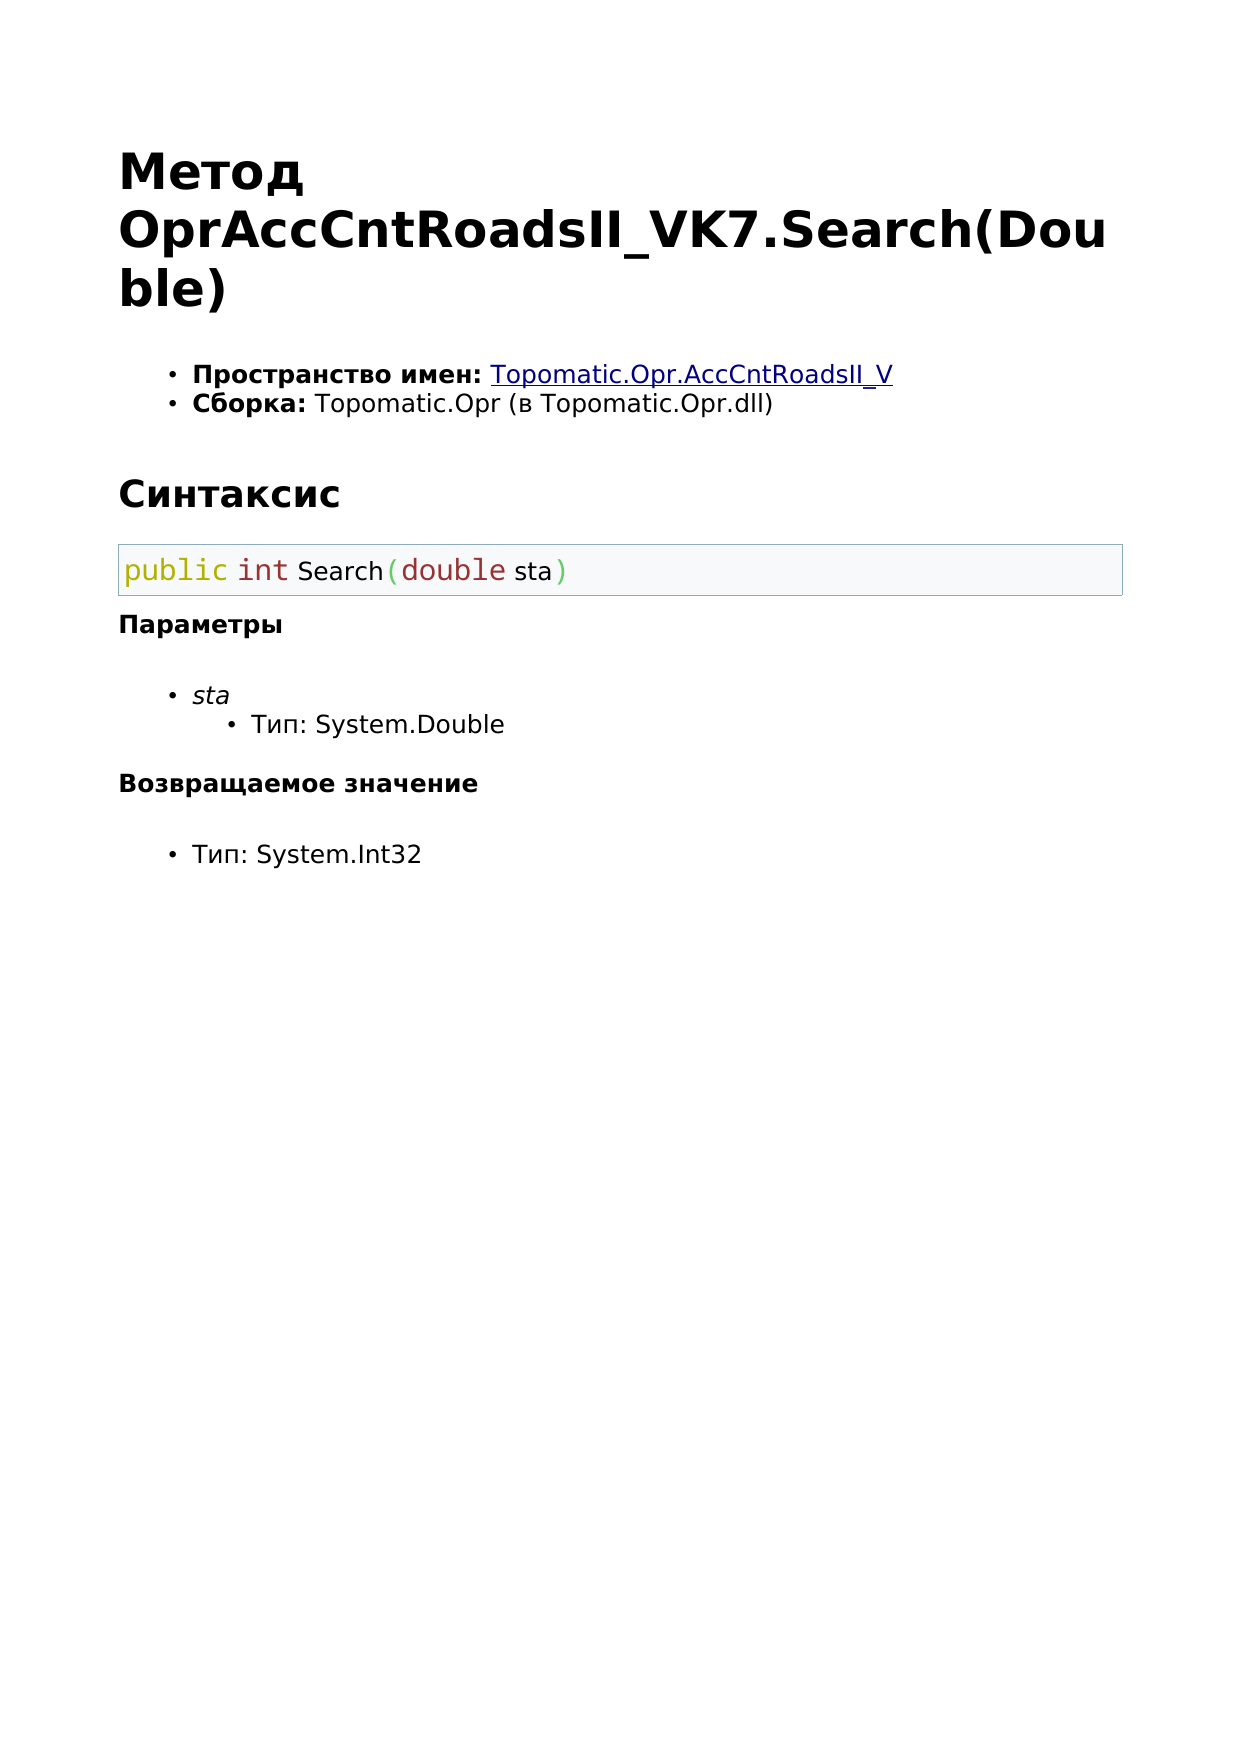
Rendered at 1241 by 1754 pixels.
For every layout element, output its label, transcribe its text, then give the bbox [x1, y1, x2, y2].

text Возвращаемое значение [118, 769, 1122, 798]
subtitle Метод OprAccCntRoadsII_VK7.Search(Double) [118, 143, 1122, 318]
text Параметры [118, 610, 1122, 639]
list Тип: System.Double [236, 710, 1122, 739]
list Сборка: Topomatic.Opr (в Topomatic.Opr.dll) [177, 389, 1122, 418]
list sta [177, 681, 1122, 710]
list Тип: System.Int32 [177, 840, 1122, 869]
subtitle Синтаксис [118, 473, 1122, 516]
table_header public int Search(double sta) [119, 545, 1122, 595]
list Пространство имен: Topomatic.Opr.AccCntRoadsII_V [177, 360, 1122, 389]
